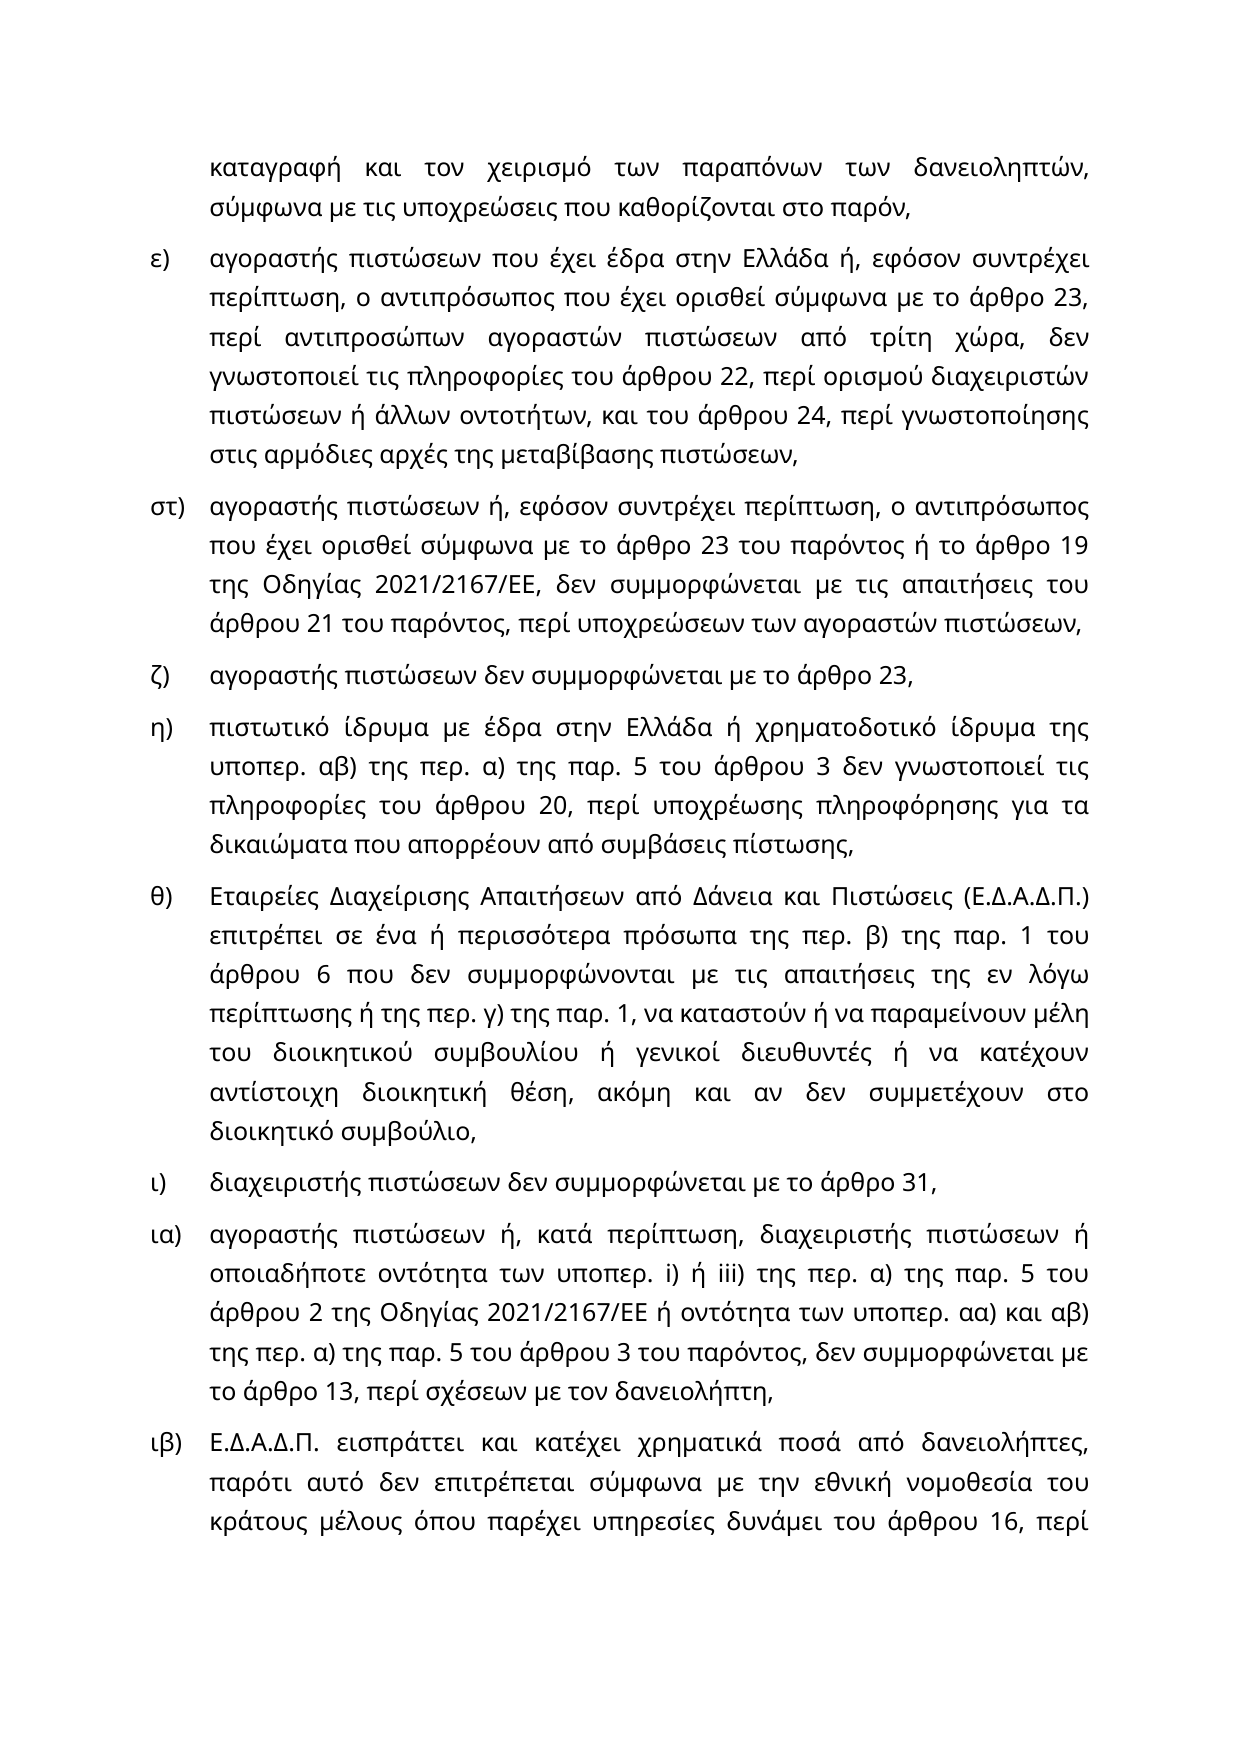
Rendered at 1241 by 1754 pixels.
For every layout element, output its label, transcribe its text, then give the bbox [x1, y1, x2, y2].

list στ) αγοραστής πιστώσεων ή, εφόσον συντρέχει περίπτωση, ο αντιπρόσωπος που έχει ορισθεί σύμφωνα με το άρθρο 23 του παρόντος ή το άρθρο 19 της Οδηγίας 2021/2167/ΕΕ, δεν συμμορφώνεται με τις απαιτήσεις του άρθρου 21 του παρόντος, περί υποχρεώσεων των αγοραστών πιστώσεων, [150, 488, 1090, 640]
list ζ) αγοραστής πιστώσεων δεν συμμορφώνεται με το άρθρο 23, [150, 657, 1090, 692]
list ε) αγοραστής πιστώσεων που έχει έδρα στην Ελλάδα ή, εφόσον συντρέχει περίπτωση, ο αντιπρόσωπος που έχει ορισθεί σύμφωνα με το άρθρο 23, περί αντιπροσώπων αγοραστών πιστώσεων από τρίτη χώρα, δεν γνωστοποιεί τις πληροφορίες του άρθρου 22, περί ορισμού διαχειριστών πιστώσεων ή άλλων οντοτήτων, και του άρθρου 24, περί γνωστοποίησης στις αρμόδιες αρχές της μεταβίβασης πιστώσεων, [150, 241, 1090, 471]
list η) πιστωτικό ίδρυμα με έδρα στην Ελλάδα ή χρηματοδοτικό ίδρυμα της υποπερ. αβ) της περ. α) της παρ. 5 του άρθρου 3 δεν γνωστοποιεί τις πληροφορίες του άρθρου 20, περί υποχρέωσης πληροφόρησης για τα δικαιώματα που απορρέουν από συμβάσεις πίστωσης, [150, 709, 1090, 861]
list ιβ) Ε.Δ.Α.Δ.Π. εισπράττει και κατέχει χρηματικά ποσά από δανειολήπτες, παρότι αυτό δεν επιτρέπεται σύμφωνα με την εθνική νομοθεσία του κράτους μέλους όπου παρέχει υπηρεσίες δυνάμει του άρθρου 16, περί [150, 1425, 1090, 1537]
list ι) διαχειριστής πιστώσεων δεν συμμορφώνεται με το άρθρο 31, [150, 1165, 1090, 1199]
list θ) Εταιρείες Διαχείρισης Απαιτήσεων από Δάνεια και Πιστώσεις (Ε.Δ.Α.Δ.Π.) επιτρέπει σε ένα ή περισσότερα πρόσωπα της περ. β) της παρ. 1 του άρθρου 6 που δεν συμμορφώνονται με τις απαιτήσεις της εν λόγω περίπτωσης ή της περ. γ) της παρ. 1, να καταστούν ή να παραμείνουν μέλη του διοικητικού συμβουλίου ή γενικοί διευθυντές ή να κατέχουν αντίστοιχη διοικητική θέση, ακόμη και αν δεν συμμετέχουν στο διοικητικό συμβούλιο, [150, 878, 1090, 1147]
list καταγραφή και τον χειρισμό των παραπόνων των δανειοληπτών, σύμφωνα με τις υποχρεώσεις που καθορίζονται στο παρόν, [150, 150, 1090, 223]
list ια) αγοραστής πιστώσεων ή, κατά περίπτωση, διαχειριστής πιστώσεων ή οποιαδήποτε οντότητα των υποπερ. i) ή iii) της περ. α) της παρ. 5 του άρθρου 2 της Οδηγίας 2021/2167/ΕΕ ή οντότητα των υποπερ. αα) και αβ) της περ. α) της παρ. 5 του άρθρου 3 του παρόντος, δεν συμμορφώνεται με το άρθρο 13, περί σχέσεων με τον δανειολήπτη, [150, 1217, 1090, 1407]
